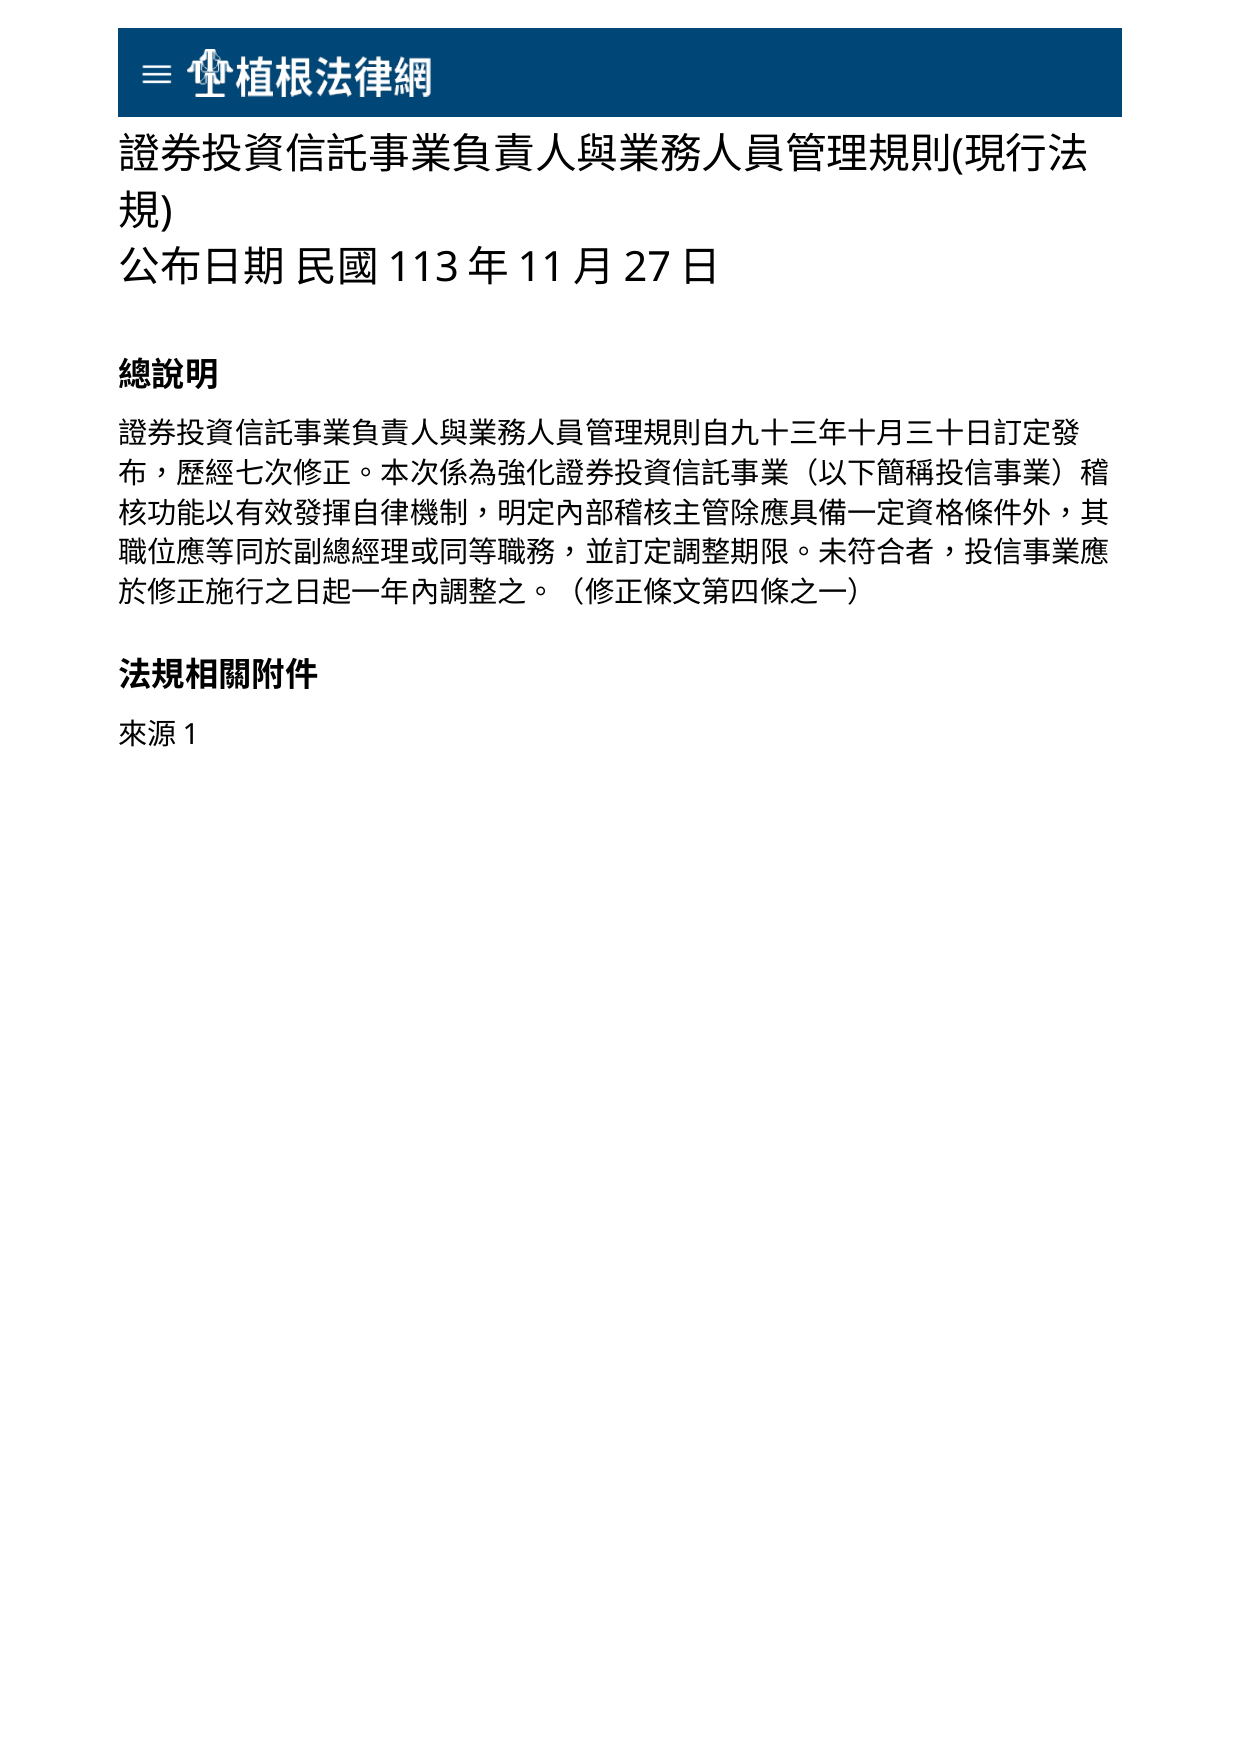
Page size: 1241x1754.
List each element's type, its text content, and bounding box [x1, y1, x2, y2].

text 證券投資信託事業負責人與業務人員管理規則(現行法規) [118, 123, 1122, 237]
picture [118, 28, 1122, 117]
text 法規相關附件 [118, 651, 1122, 696]
text 來源1 [118, 713, 1122, 753]
text 公布日期 民國113年11月27日 [118, 237, 1122, 294]
text 證券投資信託事業負責人與業務人員管理規則自九十三年十月三十日訂定發布，歷經七次修正。本次係為強化證券投資信託事業（以下簡稱投信事業）稽核功能以有效發揮自律機制，明定內部稽核主管除應具備一定資格條件外，其職位應等同於副總經理或同等職務，並訂定調整期限。未符合者，投信事業應於修正施行之日起一年內調整之。（修正條文第四條之一） [118, 413, 1122, 611]
text 總說明 [118, 351, 1122, 396]
